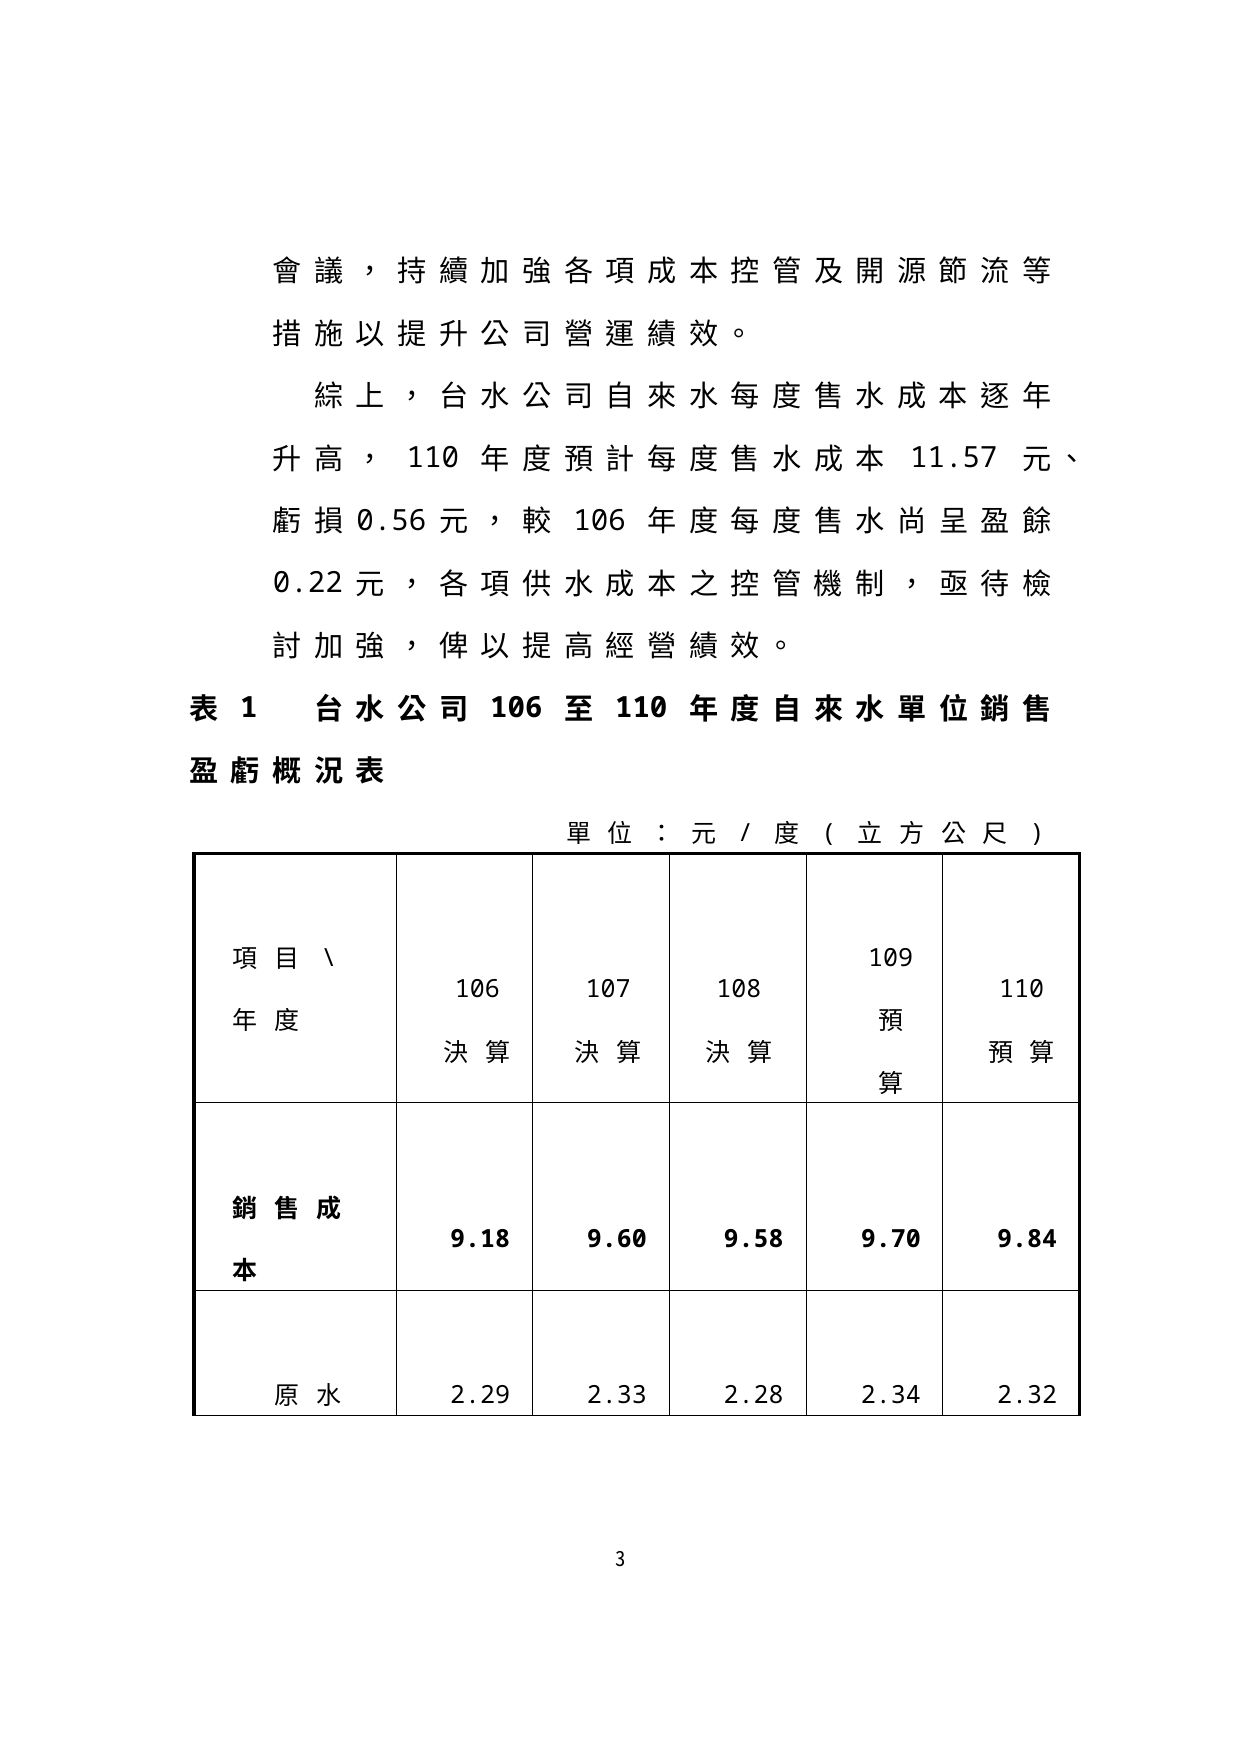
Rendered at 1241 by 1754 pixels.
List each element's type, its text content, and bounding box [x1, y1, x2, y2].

table_cell 2.32 [943, 1291, 1078, 1415]
table_cell 原水 [196, 1291, 396, 1415]
text 參酌106至110年度台水公司之自來水單位銷售盈虧概況(詳表1)，110年度每度售水平均成本11.57元(以下單位同)，係近5年度最高者；其成本明細包含銷售成本9.84元、營業費用1.47元及利息費用0.26元，除銷售成本逐年升高外，加以業務及管理等營業費用未能下降，且對外舉借之財務成本亦較106至108年度決算增加等，每度售水成本逐年攀升；於自來水售價未有重大變動下，致自來水單位銷售盈虧由106年度每度尚呈盈餘0.22元，自107年度開始轉呈虧損，且虧損數逐年增高。詢據台水公司表示，因業務成長、固定資產投入增加及物價上漲等致供水成本增加，已定期召開營運收支控管會議，持續加強各項成本控管及開源節流等措施以提升公司營運績效。 [242, 227, 1058, 352]
table_header 110預算 [943, 855, 1078, 1102]
table_cell 9.60 [533, 1103, 669, 1290]
table_cell 2.29 [397, 1291, 532, 1415]
table_cell 9.84 [943, 1103, 1078, 1290]
text 單位：元/度(立方公尺) [183, 790, 1058, 852]
table_cell 2.33 [533, 1291, 669, 1415]
table_cell 9.18 [397, 1103, 532, 1290]
table_header 106決算 [397, 855, 532, 1102]
table_cell 9.70 [807, 1103, 942, 1290]
table_header 109預算 [807, 855, 942, 1102]
table_header 107決算 [533, 855, 669, 1102]
table_cell 2.28 [670, 1291, 806, 1415]
table_cell 2.34 [807, 1291, 942, 1415]
table_header 108決算 [670, 855, 806, 1102]
table_cell 9.58 [670, 1103, 806, 1290]
table_cell 銷售成本 [196, 1103, 396, 1290]
text 表1 台水公司106至110年度自來水單位銷售盈虧概況表 [183, 665, 1058, 790]
table_header 項目\年度 [196, 855, 396, 1102]
text 綜上，台水公司自來水每度售水成本逐年升高，110年度預計每度售水成本11.57元、虧損0.56元，較106年度每度售水尚呈盈餘0.22元，各項供水成本之控管機制，亟待檢討加強，俾以提高經營績效。 [242, 352, 1058, 665]
